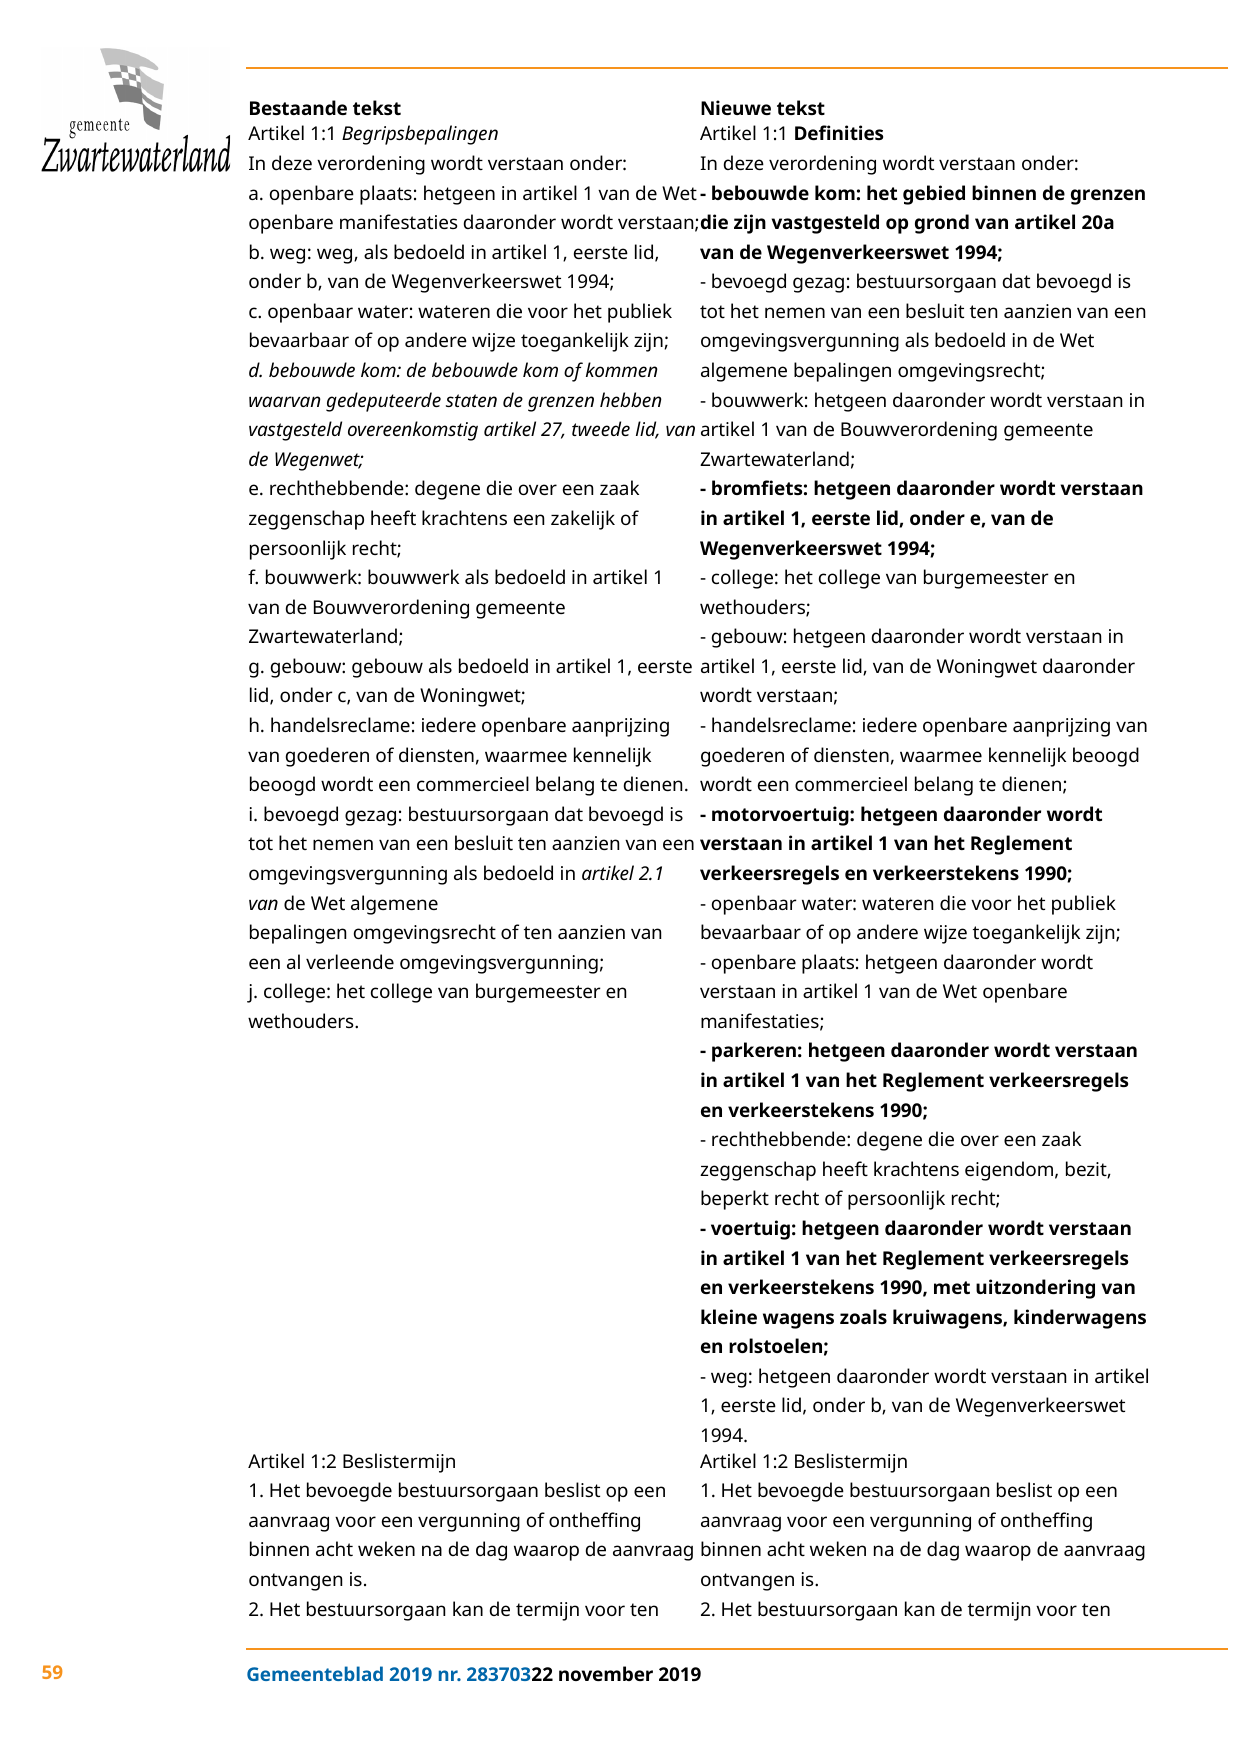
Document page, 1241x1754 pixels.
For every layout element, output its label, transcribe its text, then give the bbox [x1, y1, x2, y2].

table_cell Artikel 1:2 Beslistermijn 1. Het bevoegde bestuursorgaan beslist op een aanvraag voor een vergunning of ontheffing binnen acht weken na de dag waarop de aanvraag ontvangen is. 2. Het bestuursorgaan kan de termijn voor ten hoogste acht weken verlengen. 3. In afwijking van het tweede lid is artikel 3.9 van de Wet algemene bepalingen omgevingsrecht van toepassing indien beslist wordt op een aanvraag om een ontheffing als bedoeld in artikel 2:10, vierde lid, of een vergunning als bedoeld in artikel 2:11, tweede lid, of artikel 4:11. [700, 1448, 1152, 1612]
table_cell Artikel 1:2 Beslistermijn 1. Het bevoegde bestuursorgaan beslist op een aanvraag voor een vergunning of ontheffing binnen acht weken na de dag waarop de aanvraag ontvangen is. 2. Het bestuursorgaan kan de termijn voor ten hoogste acht weken verlengen. 3. In afwijking van het tweede lid is artikel 3.9 van de Wet algemene bepalingen omgevingsrecht van toepassing indien beslist wordt op een aanvraag om een ontheffing als bedoeld in artikel 2:10, vierde lid, of een vergunning als bedoeld in artikel 2:11, of artikel 4:11. [248, 1448, 700, 1612]
table_cell Artikel 1:1 Begripsbepalingen In deze verordening wordt verstaan onder: a. openbare plaats: hetgeen in artikel 1 van de Wet openbare manifestaties daaronder wordt verstaan; b. weg: weg, als bedoeld in artikel 1, eerste lid, onder b, van de Wegenverkeerswet 1994; c. openbaar water: wateren die voor het publiek bevaarbaar of op andere wijze toegankelijk zijn; d. bebouwde kom: de bebouwde kom of kommen waarvan gedeputeerde staten de grenzen hebben vastgesteld overeenkomstig artikel 27, tweede lid, van de Wegenwet; e. rechthebbende: degene die over een zaak zeggenschap heeft krachtens een zakelijk of persoonlijk recht; f. bouwwerk: bouwwerk als bedoeld in artikel 1 van de Bouwverordening gemeente Zwartewaterland; g. gebouw: gebouw als bedoeld in artikel 1, eerste lid, onder c, van de Woningwet; h. handelsreclame: iedere openbare aanprijzing van goederen of diensten, waarmee kennelijk beoogd wordt een commercieel belang te dienen. i. bevoegd gezag: bestuursorgaan dat bevoegd is tot het nemen van een besluit ten aanzien van een omgevingsvergunning als bedoeld in artikel 2.1 van de Wet algemene bepalingen omgevingsrecht of ten aanzien van een al verleende omgevingsvergunning; j. college: het college van burgemeester en wethouders. [248, 121, 700, 1448]
table_cell Artikel 1:1 Definities In deze verordening wordt verstaan onder: - bebouwde kom: het gebied binnen de grenzen die zijn vastgesteld op grond van artikel 20a van de Wegenverkeerswet 1994; - bevoegd gezag: bestuursorgaan dat bevoegd is tot het nemen van een besluit ten aanzien van een omgevingsvergunning als bedoeld in de Wet algemene bepalingen omgevingsrecht; - bouwwerk: hetgeen daaronder wordt verstaan in artikel 1 van de Bouwverordening gemeente Zwartewaterland; - bromfiets: hetgeen daaronder wordt verstaan in artikel 1, eerste lid, onder e, van de Wegenverkeerswet 1994; - college: het college van burgemeester en wethouders; - gebouw: hetgeen daaronder wordt verstaan in artikel 1, eerste lid, van de Woningwet daaronder wordt verstaan; - handelsreclame: iedere openbare aanprijzing van goederen of diensten, waarmee kennelijk beoogd wordt een commercieel belang te dienen; - motorvoertuig: hetgeen daaronder wordt verstaan in artikel 1 van het Reglement verkeersregels en verkeerstekens 1990; - openbaar water: wateren die voor het publiek bevaarbaar of op andere wijze toegankelijk zijn; - openbare plaats: hetgeen daaronder wordt verstaan in artikel 1 van de Wet openbare manifestaties; - parkeren: hetgeen daaronder wordt verstaan in artikel 1 van het Reglement verkeersregels en verkeerstekens 1990; - rechthebbende: degene die over een zaak zeggenschap heeft krachtens eigendom, bezit, beperkt recht of persoonlijk recht; - voertuig: hetgeen daaronder wordt verstaan in artikel 1 van het Reglement verkeersregels en verkeerstekens 1990, met uitzondering van kleine wagens zoals kruiwagens, kinderwagens en rolstoelen; - weg: hetgeen daaronder wordt verstaan in artikel 1, eerste lid, onder b, van de Wegenverkeerswet 1994. [700, 121, 1152, 1448]
table_header Nieuwe tekst [700, 95, 1152, 121]
picture [41, 47, 231, 172]
table_header Bestaande tekst [248, 95, 700, 121]
